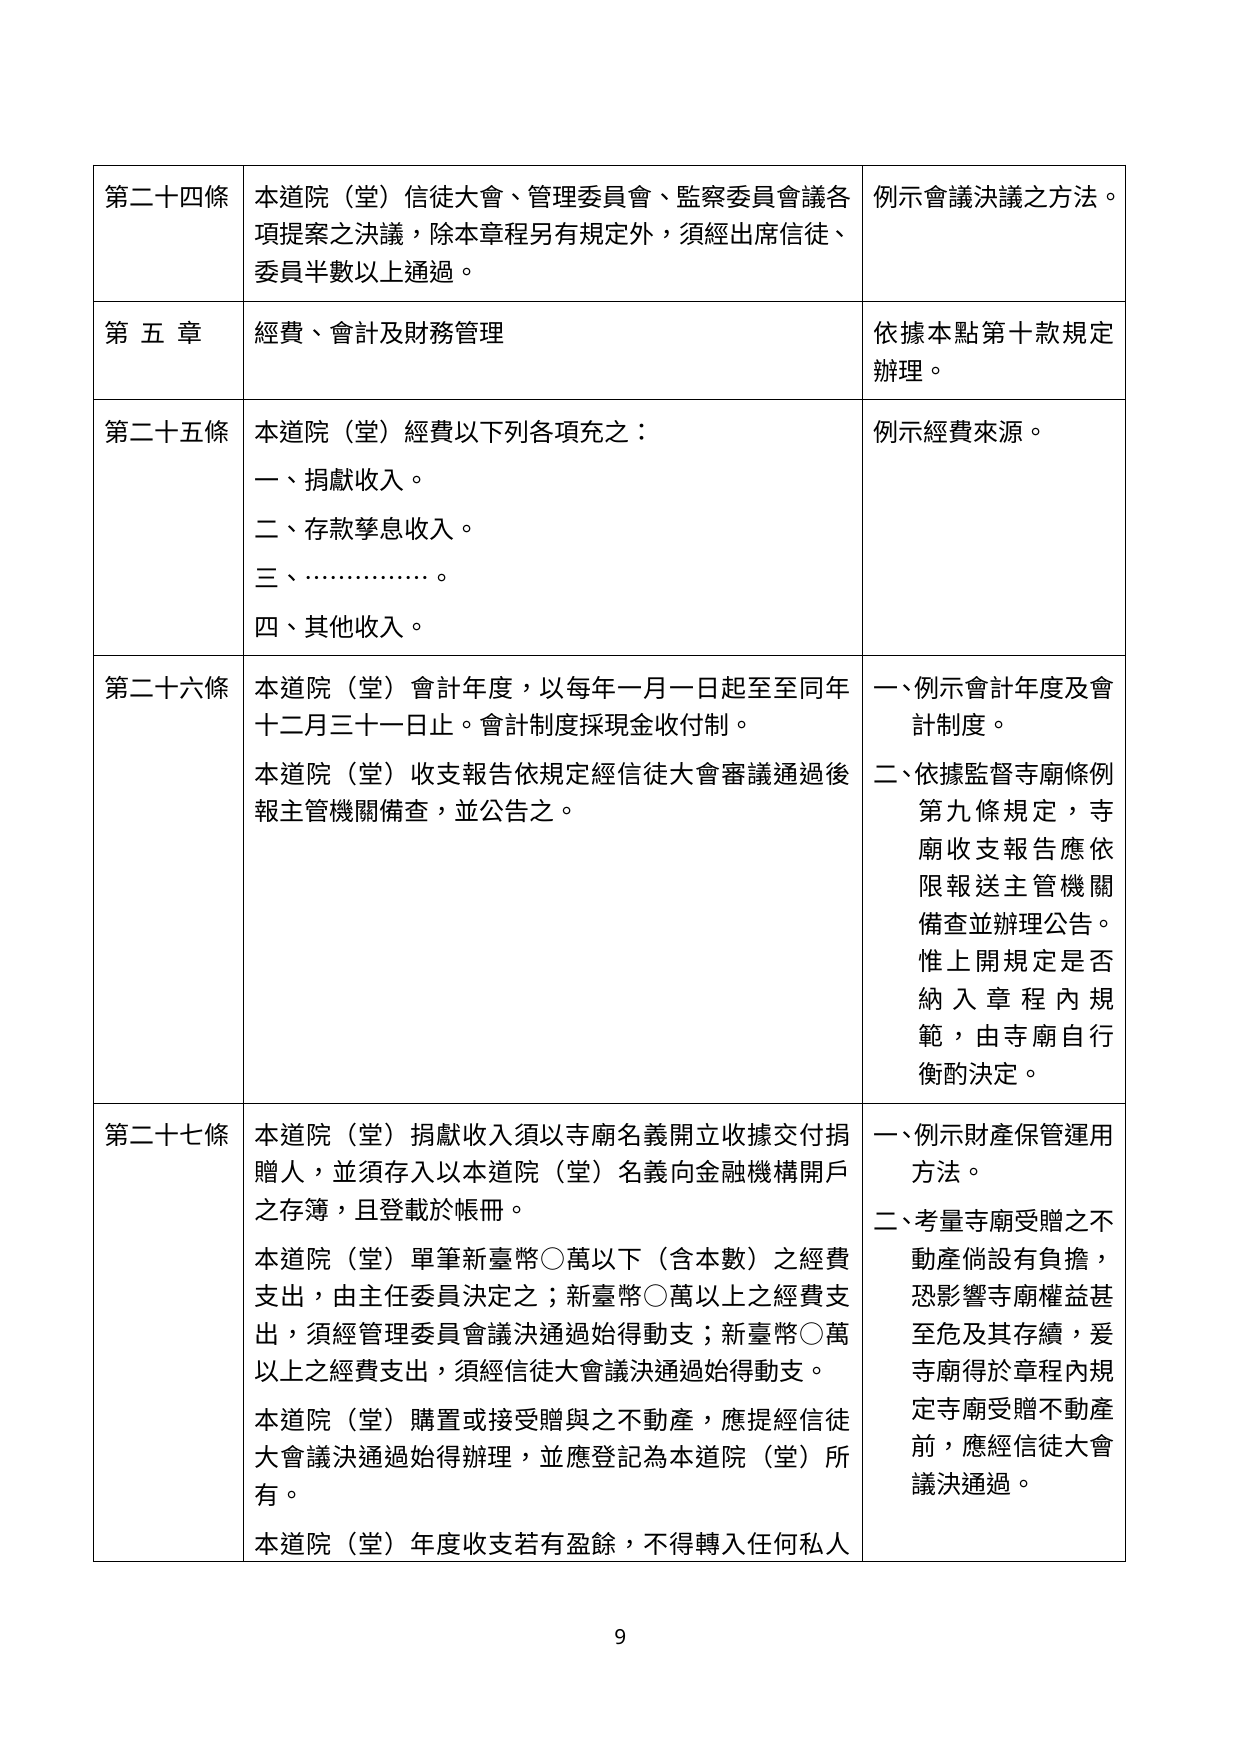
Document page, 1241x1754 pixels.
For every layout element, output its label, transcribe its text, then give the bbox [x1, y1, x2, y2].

table_cell 依據本點第十款規定辦理。 [863, 302, 1125, 399]
table_cell 例示經費來源。 [863, 400, 1125, 655]
table_cell 第二十五條 [94, 400, 243, 655]
table_cell 本道院（堂）捐獻收入須以寺廟名義開立收據交付捐贈人，並須存入以本道院（堂）名義向金融機構開戶之存簿，且登載於帳冊。 本道院（堂）單筆新臺幣○萬以下（含本數）之經費支出，由主任委員決定之；新臺幣○萬以上之經費支出，須經管理委員會議決通過始得動支；新臺幣○萬以上之經費支出，須經信徒大會議決通過始得動支。 本道院（堂）購置或接受贈與之不動產，應提經信徒大會議決通過始得辦理，並應登記為本道院（堂）所有。 本道院（堂）年度收支若有盈餘，不得轉入任何私人 [244, 1104, 862, 1561]
table_cell 第二十七條 [94, 1104, 243, 1561]
table_cell 第二十六條 [94, 656, 243, 1102]
table_cell 本道院（堂）會計年度，以每年一月一日起至至同年十二月三十一日止。會計制度採現金收付制。 本道院（堂）收支報告依規定經信徒大會審議通過後報主管機關備查，並公告之。 [244, 656, 862, 1102]
table_cell 本道院（堂）經費以下列各項充之： 一、捐獻收入。 二、存款孳息收入。 三、……………。 四、其他收入。 [244, 400, 862, 655]
table_cell 經費、會計及財務管理 [244, 302, 862, 399]
table_cell 第二十四條 [94, 166, 243, 301]
table_cell 一、例示財產保管運用方法。 二、考量寺廟受贈之不動產倘設有負擔，恐影響寺廟權益甚至危及其存續，爰寺廟得於章程內規定寺廟受贈不動產前，應經信徒大會議決通過。 [863, 1104, 1125, 1561]
table_cell 一、例示會計年度及會計制度。 二、依據監督寺廟條例第九條規定，寺廟收支報告應依限報送主管機關備查並辦理公告。惟上開規定是否納入章程內規範，由寺廟自行衡酌決定。 [863, 656, 1125, 1102]
table_cell 例示會議決議之方法。 [863, 166, 1125, 301]
table_cell 第 五 章 [94, 302, 243, 399]
table_cell 本道院（堂）信徒大會、管理委員會、監察委員會議各項提案之決議，除本章程另有規定外，須經出席信徒、委員半數以上通過。 [244, 166, 862, 301]
